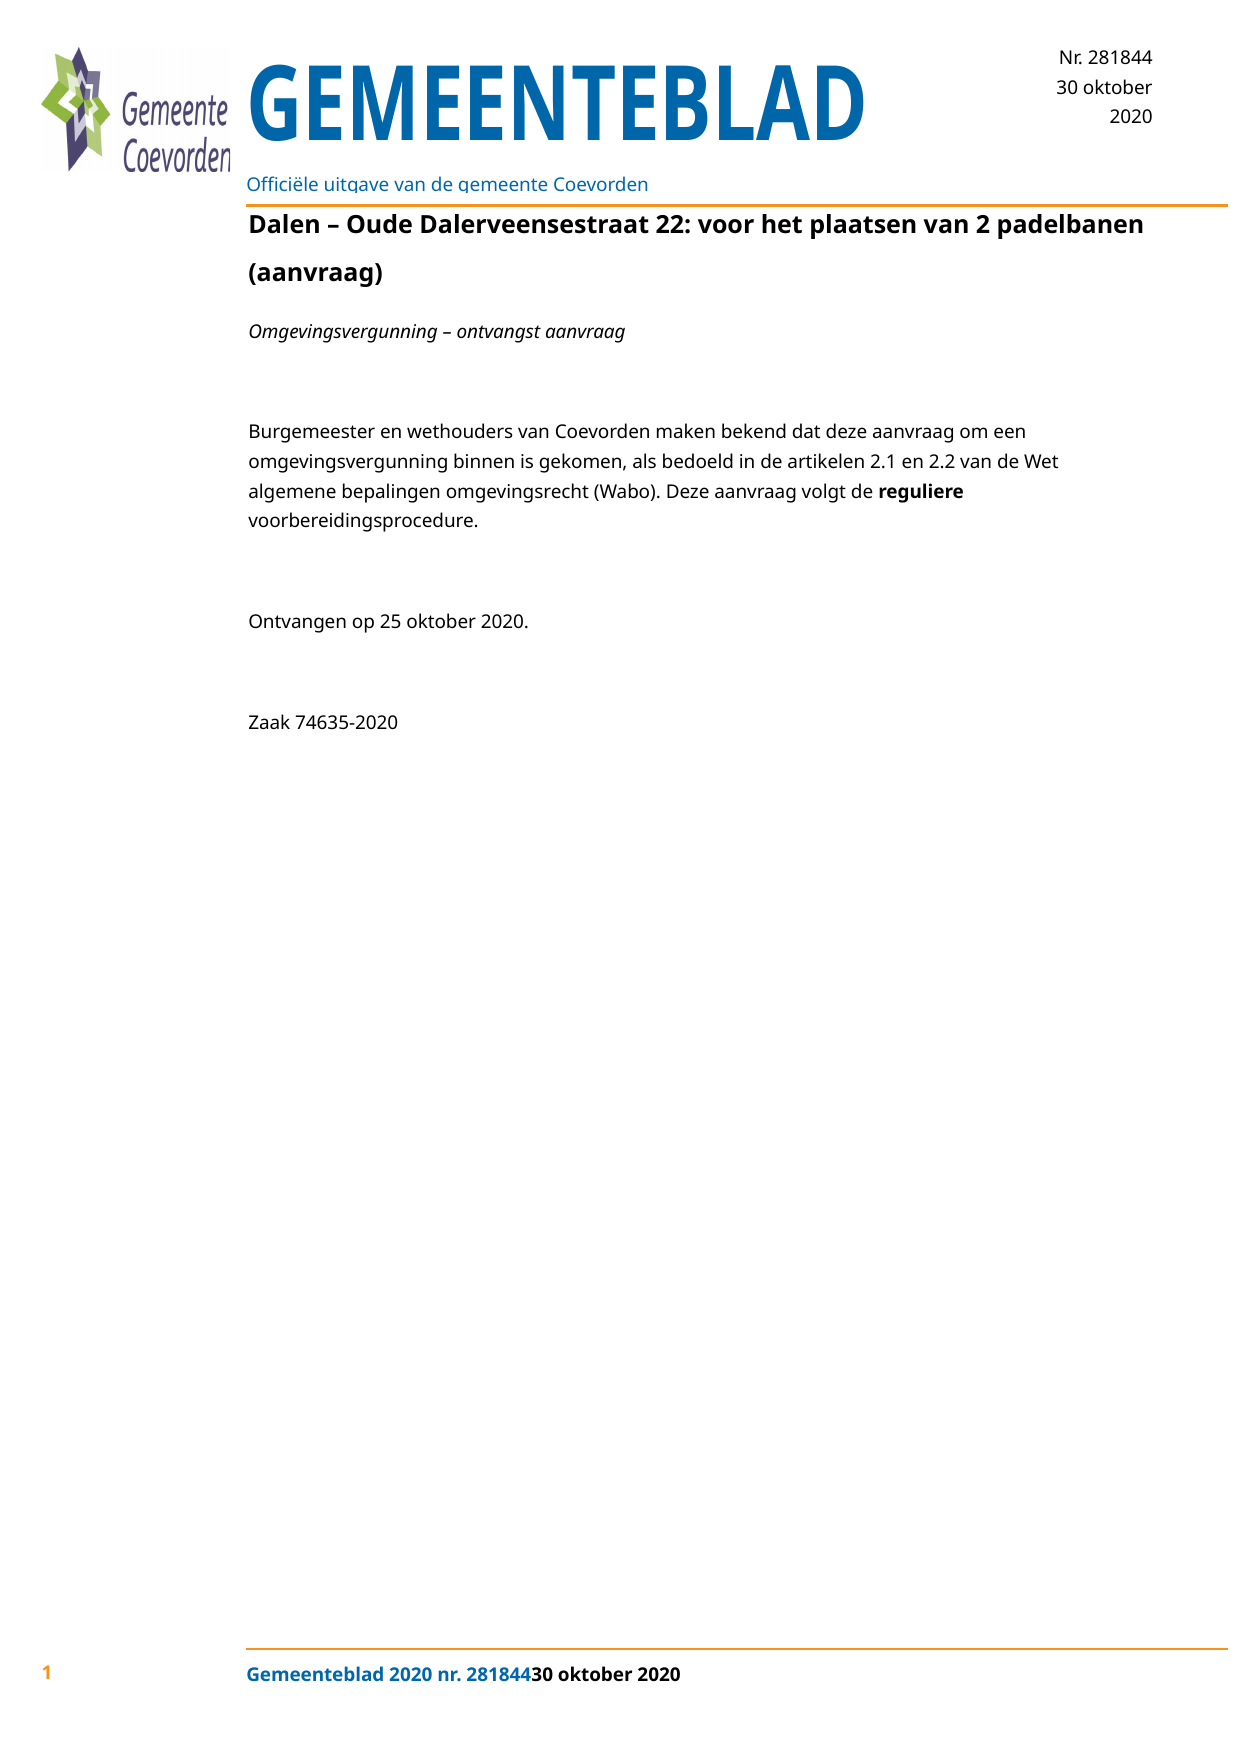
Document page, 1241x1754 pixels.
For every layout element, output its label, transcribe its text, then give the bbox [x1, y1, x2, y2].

text Burgemeester en wethouders van Coevorden maken bekend dat deze aanvraag om een omgevingsvergunning binnen is gekomen, als bedoeld in de artikelen 2.1 en 2.2 van de Wet algemene bepalingen omgevingsrecht (Wabo). Deze aanvraag volgt de reguliere voorbereidingsprocedure. [248, 419, 1152, 533]
text Ontvangen op 25 oktober 2020. [248, 608, 1152, 634]
text Zaak 74635-2020 [248, 709, 1152, 735]
text Omgevingsvergunning – ontvangst aanvraag [248, 318, 1152, 344]
picture [41, 47, 231, 172]
text Dalen – Oude Dalerveensestraat 22: voor het plaatsen van 2 padelbanen (aanvraag) [248, 207, 1152, 288]
